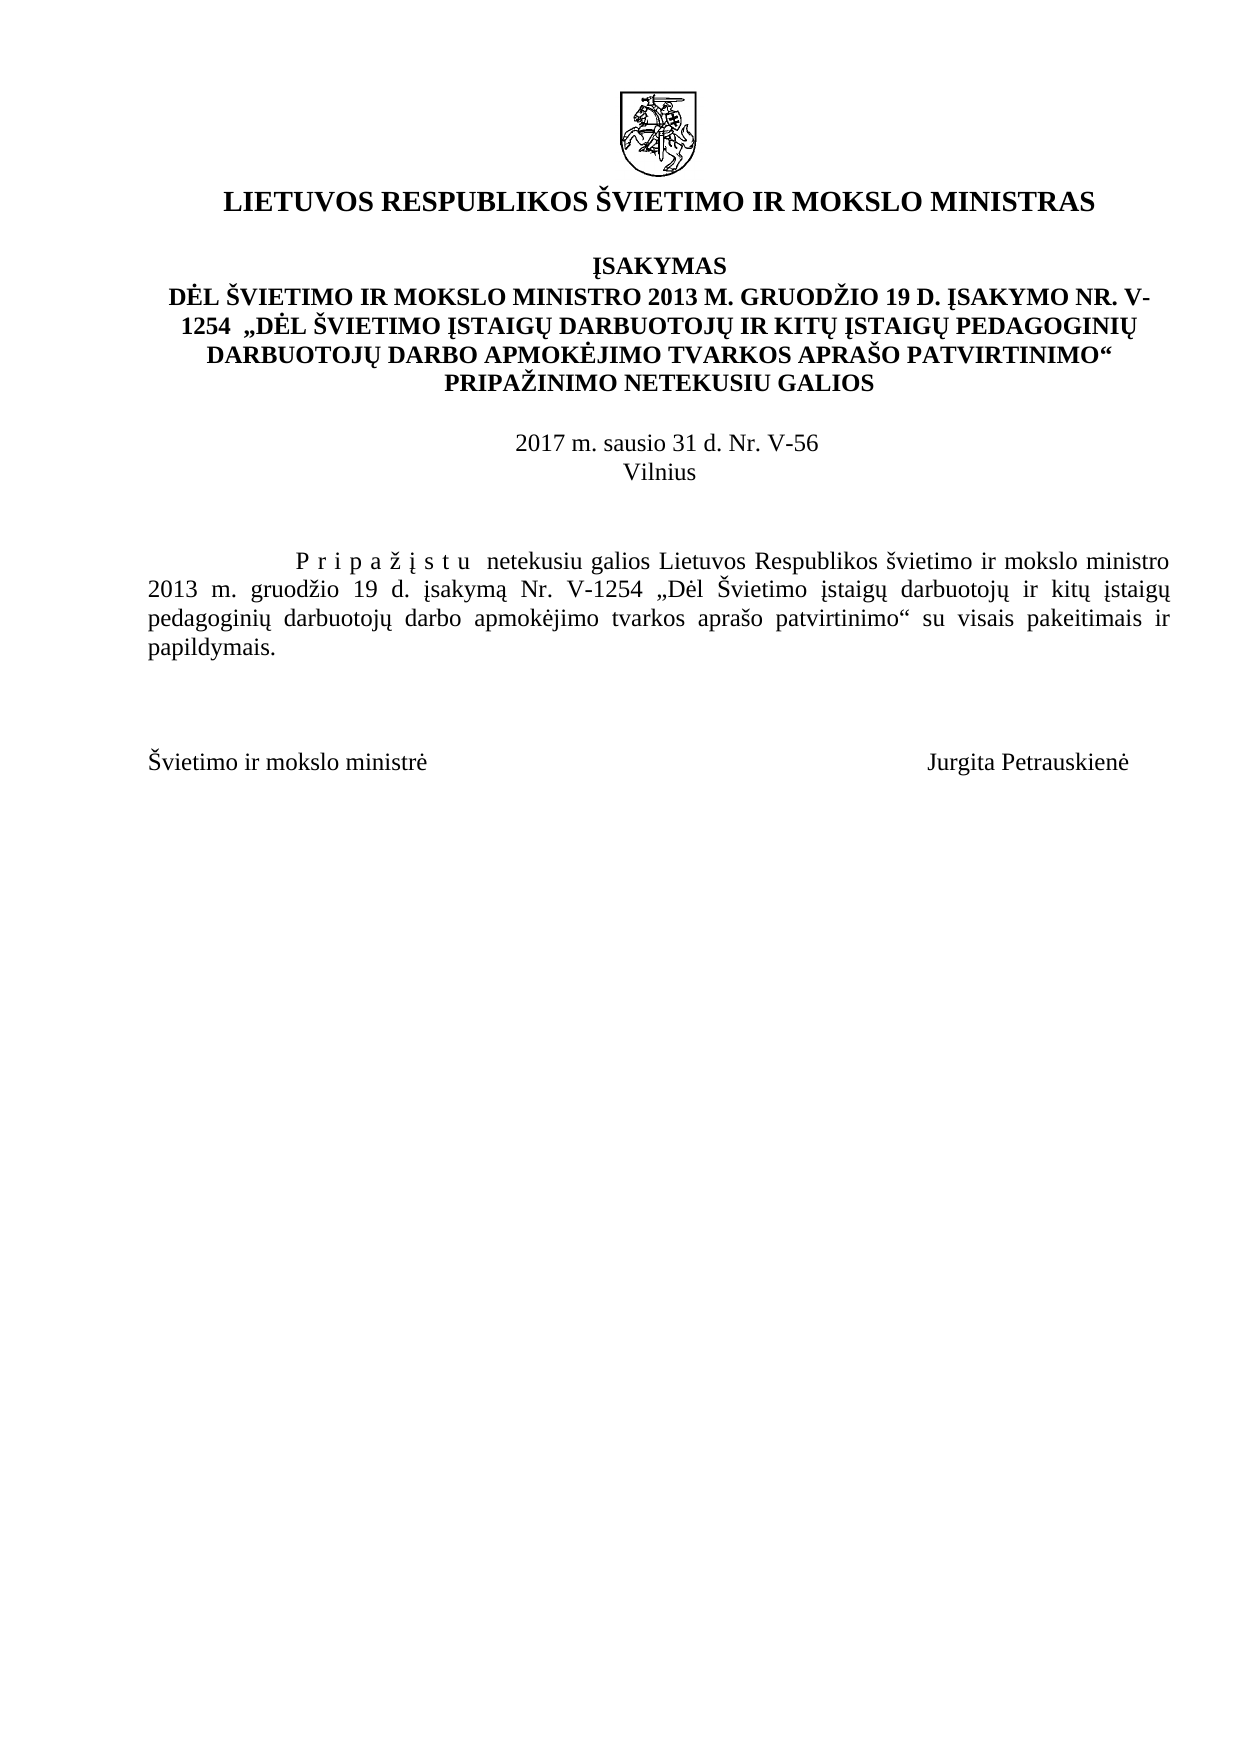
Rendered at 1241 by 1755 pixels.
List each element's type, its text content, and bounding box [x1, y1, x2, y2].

text 2017 m. sausio 31 d. Nr. V-56 [148, 428, 1186, 457]
text ĮSAKYMAS [148, 251, 1171, 280]
text LIETUVOS RESPUBLIKOS ŠVIETIMO IR MOKSLO MINISTRAS [148, 184, 1171, 218]
text P r i p a ž į s t u netekusiu galios Lietuvos Respublikos švietimo ir mokslo ministro 2013 m. gruodžio 19 d. įsakymą Nr. V-1254 „Dėl Švietimo įstaigų darbuotojų ir kitų įstaigų pedagoginių darbuotojų darbo apmokėjimo tvarkos aprašo patvirtinimo“ su visais pakeitimais ir papildymais. [148, 546, 1171, 661]
text Vilnius [148, 457, 1171, 486]
text Švietimo ir mokslo ministrė Jurgita Petrauskienė [148, 747, 1171, 776]
text DĖL ŠVIETIMO IR MOKSLO MINISTRO 2013 M. GRUODŽIO 19 D. ĮSAKYMO NR. V-1254 „DĖL ŠVIETIMO ĮSTAIGŲ DARBUOTOJŲ IR KITŲ ĮSTAIGŲ PEDAGOGINIŲ DARBUOTOJŲ DARBO APMOKĖJIMO TVARKOS APRAŠO PATVIRTINIMO“ PRIPAŽINIMO NETEKUSIU GALIOS [148, 282, 1171, 397]
